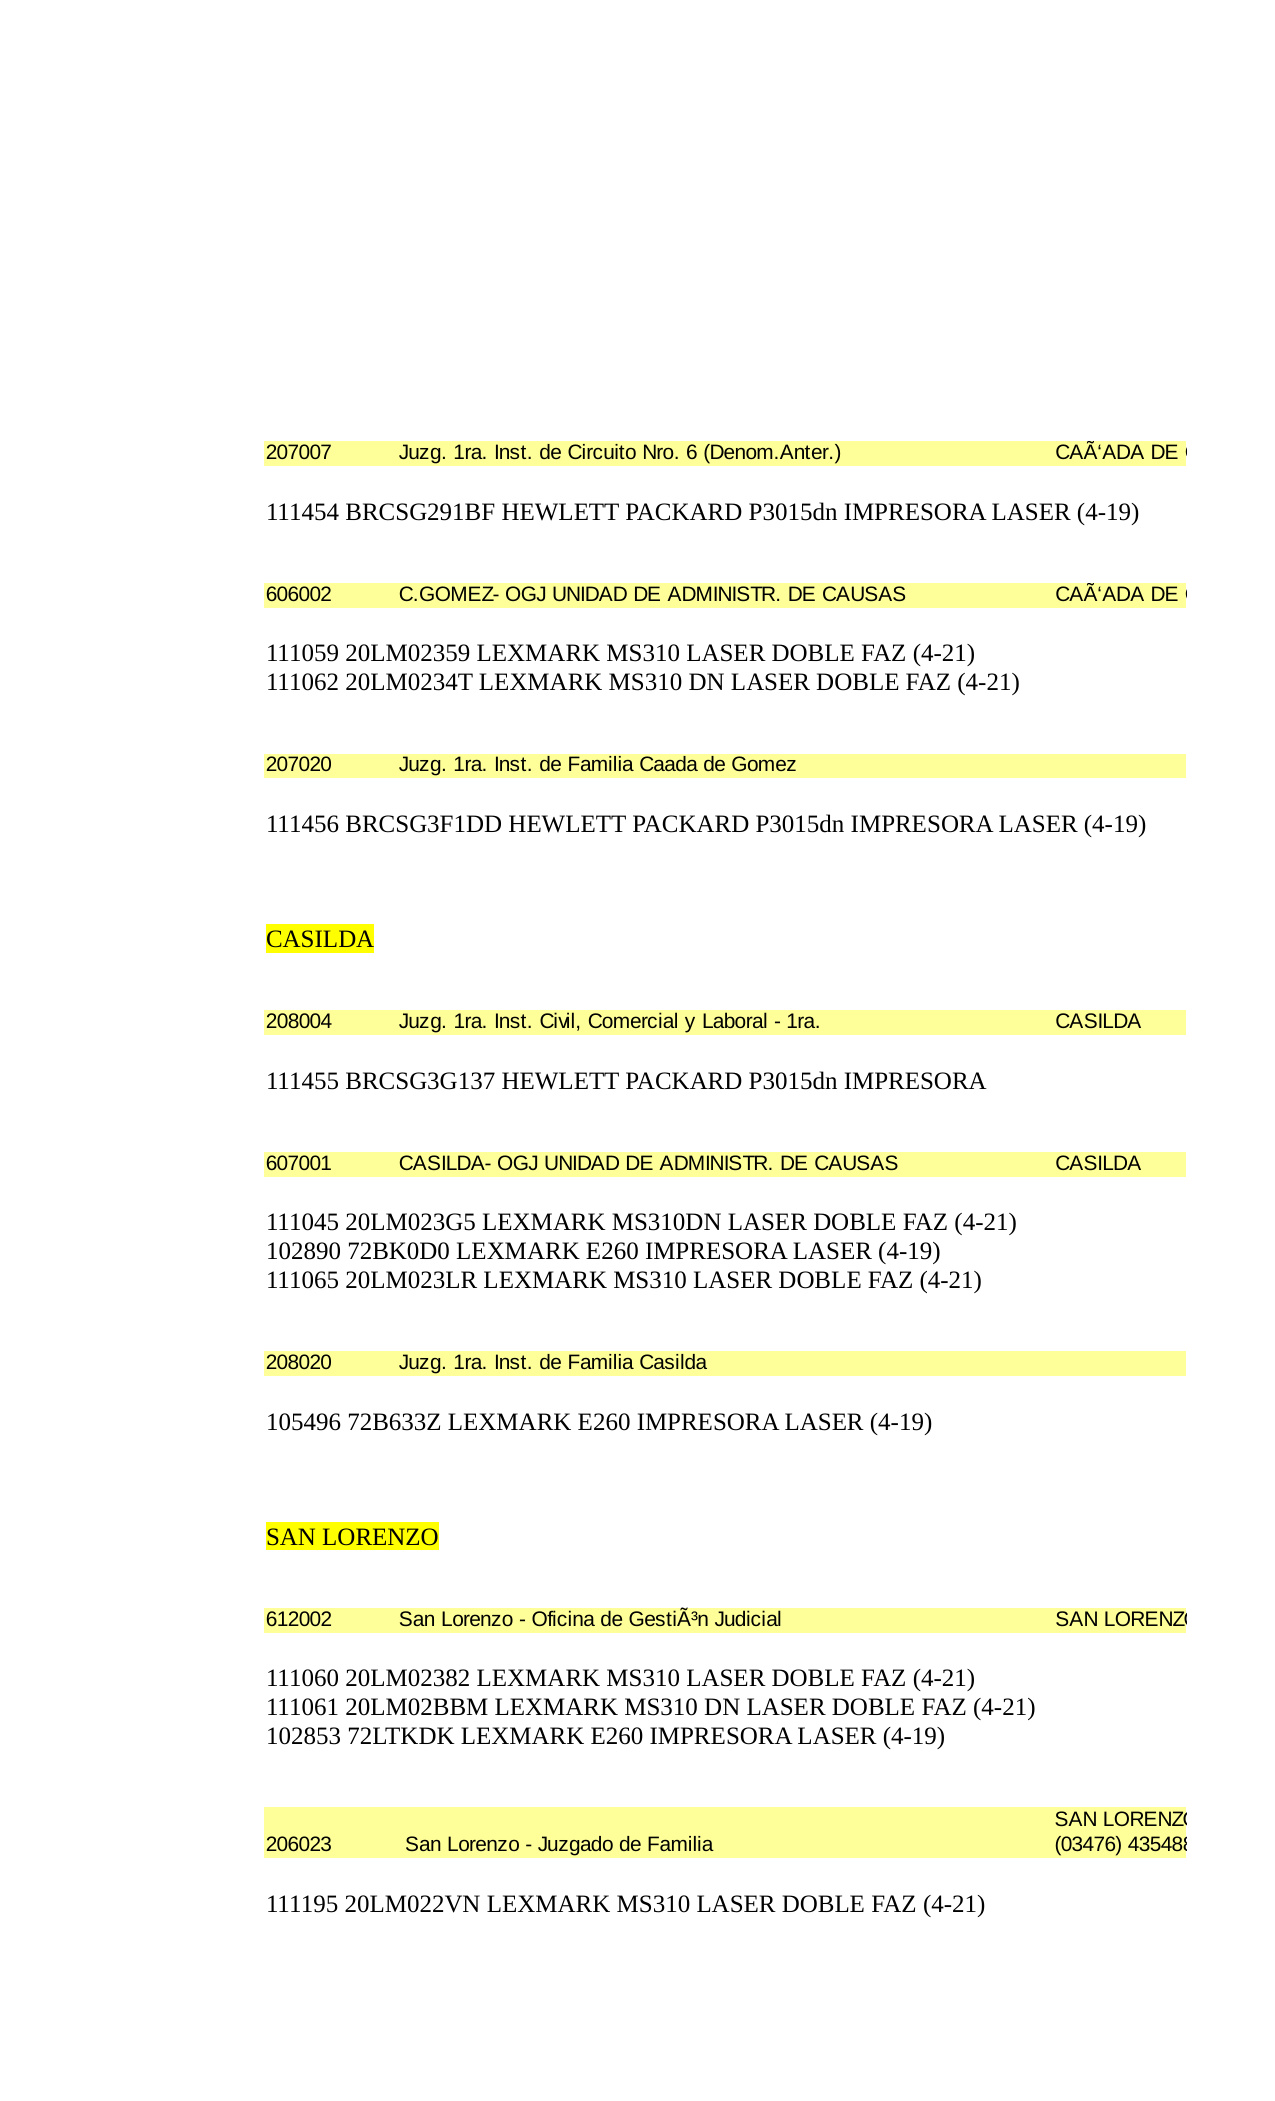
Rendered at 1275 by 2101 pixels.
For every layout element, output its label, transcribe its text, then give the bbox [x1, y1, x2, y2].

text CASILDA [266, 924, 1186, 953]
text 102853 72LTKDK LEXMARK E260 IMPRESORA LASER (4-19) [266, 1721, 1186, 1750]
text SAN LORENZO [266, 1522, 1186, 1550]
text 111062 20LM0234T LEXMARK MS310 DN LASER DOBLE FAZ (4-21) [266, 667, 1186, 696]
text 102890 72BK0D0 LEXMARK E260 IMPRESORA LASER (4-19) [266, 1236, 1186, 1265]
text 111061 20LM02BBM LEXMARK MS310 DN LASER DOBLE FAZ (4-21) [266, 1692, 1186, 1721]
text 105496 72B633Z LEXMARK E260 IMPRESORA LASER (4-19) [266, 1407, 1186, 1435]
text 111065 20LM023LR LEXMARK MS310 LASER DOBLE FAZ (4-21) [266, 1265, 1186, 1294]
text 111060 20LM02382 LEXMARK MS310 LASER DOBLE FAZ (4-21) [266, 1663, 1186, 1692]
text 111195 20LM022VN LEXMARK MS310 LASER DOBLE FAZ (4-21) [266, 1889, 1186, 1917]
text 111045 20LM023G5 LEXMARK MS310DN LASER DOBLE FAZ (4-21) [266, 1207, 1186, 1236]
text 111059 20LM02359 LEXMARK MS310 LASER DOBLE FAZ (4-21) [266, 638, 1186, 667]
text 111455 BRCSG3G137 HEWLETT PACKARD P3015dn IMPRESORA [266, 1066, 1186, 1094]
text 111454 BRCSG291BF HEWLETT PACKARD P3015dn IMPRESORA LASER (4-19) [266, 497, 1186, 526]
text 111456 BRCSG3F1DD HEWLETT PACKARD P3015dn IMPRESORA LASER (4-19) [266, 809, 1186, 838]
